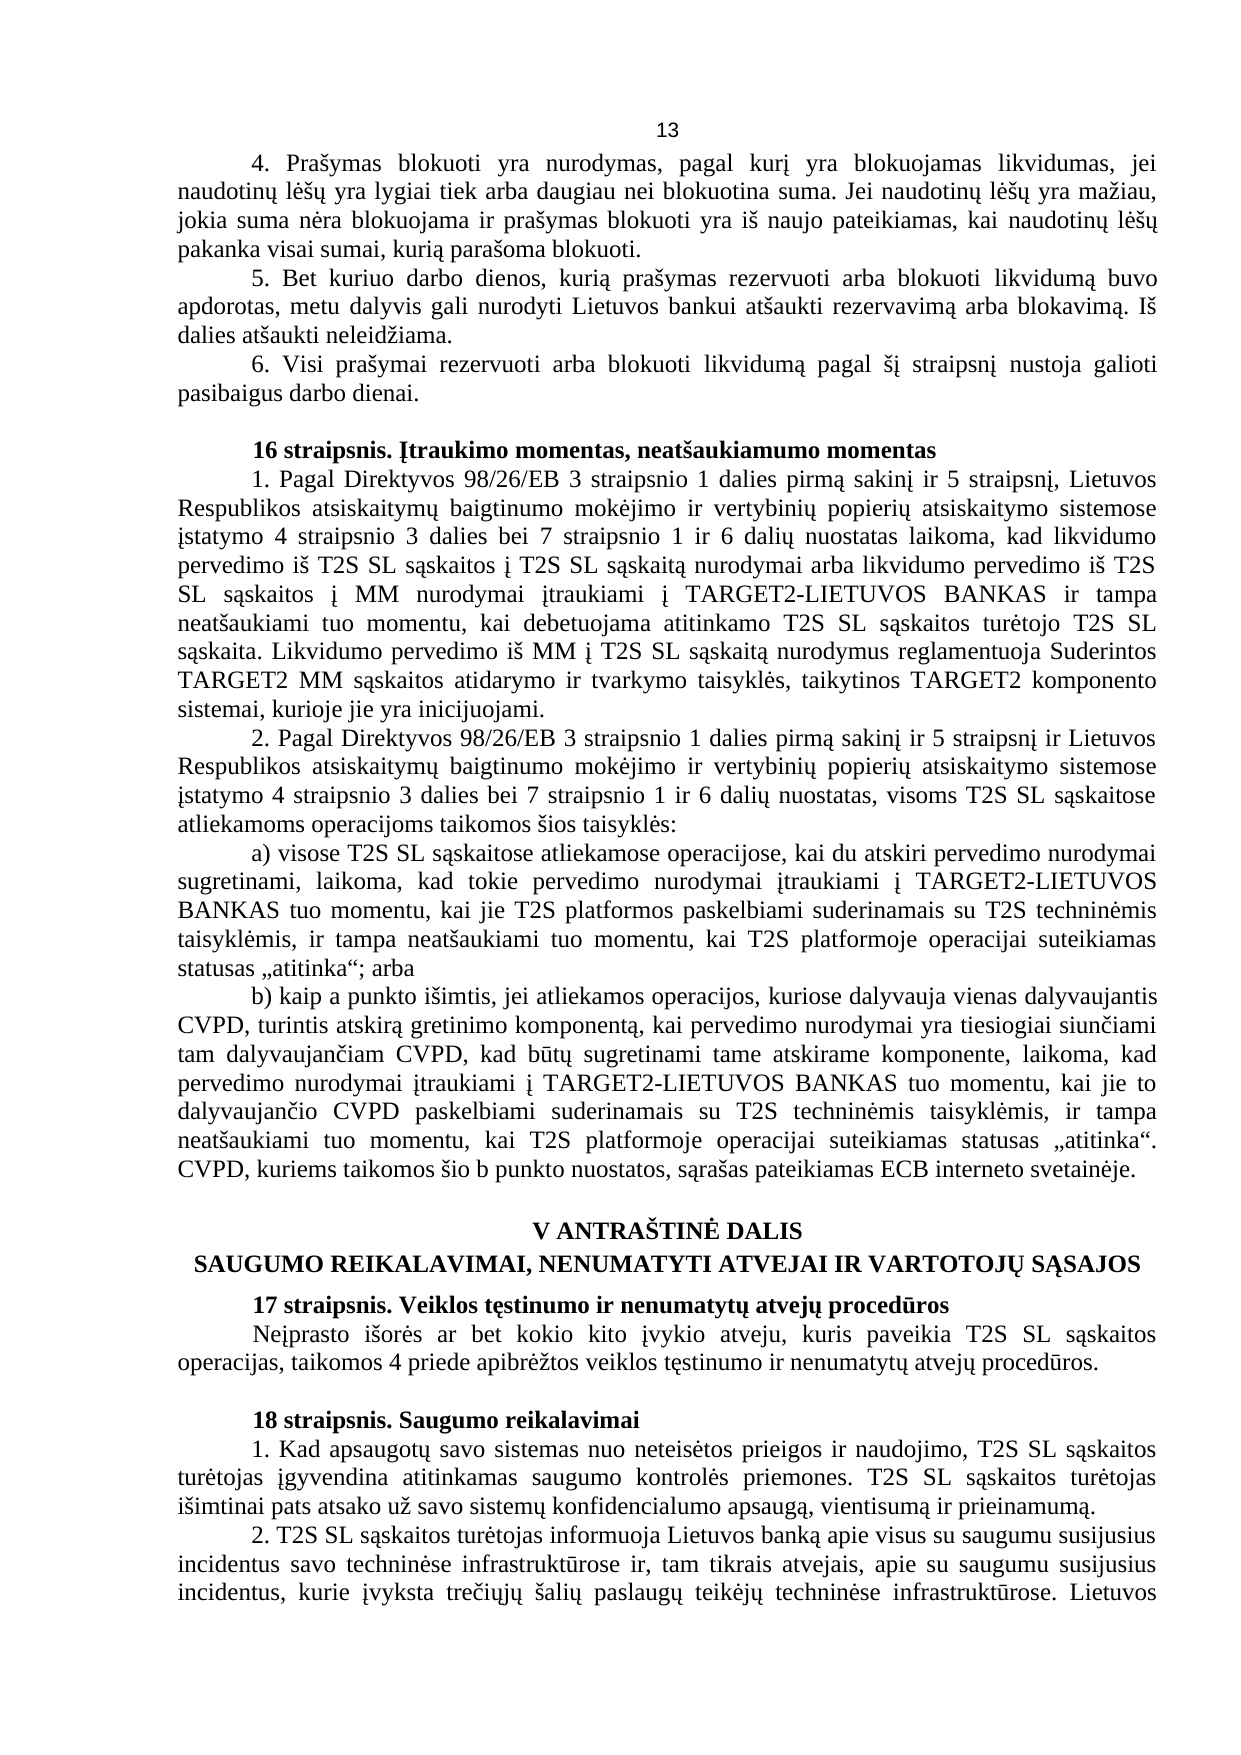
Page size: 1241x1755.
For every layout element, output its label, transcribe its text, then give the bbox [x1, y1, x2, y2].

text 16 straipsnis. Įtraukimo momentas, neatšaukiamumo momentas [177, 435, 1158, 464]
text b) kaip a punkto išimtis, jei atliekamos operacijos, kuriose dalyvauja vienas dalyvaujantis CVPD, turintis atskirą gretinimo komponentą, kai pervedimo nurodymai yra tiesiogiai siunčiami tam dalyvaujančiam CVPD, kad būtų sugretinami tame atskirame komponente, laikoma, kad pervedimo nurodymai įtraukiami į TARGET2-LIETUVOS BANKAS tuo momentu, kai jie to dalyvaujančio CVPD paskelbiami suderinamais su T2S techninėmis taisyklėmis, ir tampa neatšaukiami tuo momentu, kai T2S platformoje operacijai suteikiamas statusas „atitinka“. CVPD, kuriems taikomos šio b punkto nuostatos, sąrašas pateikiamas ECB interneto svetainėje. [177, 981, 1158, 1183]
text V ANTRAŠTINĖ DALIS [177, 1211, 1158, 1245]
text SAUGUMO REIKALAVIMAI, NENUMATYTI ATVEJAI IR VARTOTOJŲ SĄSAJOS [177, 1245, 1158, 1278]
text 18 straipsnis. Saugumo reikalavimai [177, 1405, 1158, 1434]
text 1. Pagal Direktyvos 98/26/EB 3 straipsnio 1 dalies pirmą sakinį ir 5 straipsnį, Lietuvos Respublikos atsiskaitymų baigtinumo mokėjimo ir vertybinių popierių atsiskaitymo sistemose įstatymo 4 straipsnio 3 dalies bei 7 straipsnio 1 ir 6 dalių nuostatas laikoma, kad likvidumo pervedimo iš T2S SL sąskaitos į T2S SL sąskaitą nurodymai arba likvidumo pervedimo iš T2S SL sąskaitos į MM nurodymai įtraukiami į TARGET2-LIETUVOS BANKAS ir tampa neatšaukiami tuo momentu, kai debetuojama atitinkamo T2S SL sąskaitos turėtojo T2S SL sąskaita. Likvidumo pervedimo iš MM į T2S SL sąskaitą nurodymus reglamentuoja Suderintos TARGET2 MM sąskaitos atidarymo ir tvarkymo taisyklės, taikytinos TARGET2 komponento sistemai, kurioje jie yra inicijuojami. [177, 464, 1158, 723]
text 1. Kad apsaugotų savo sistemas nuo neteisėtos prieigos ir naudojimo, T2S SL sąskaitos turėtojas įgyvendina atitinkamas saugumo kontrolės priemones. T2S SL sąskaitos turėtojas išimtinai pats atsako už savo sistemų konfidencialumo apsaugą, vientisumą ir prieinamumą. [177, 1434, 1158, 1520]
text 2. T2S SL sąskaitos turėtojas informuoja Lietuvos banką apie visus su saugumu susijusius incidentus savo techninėse infrastruktūrose ir, tam tikrais atvejais, apie su saugumu susijusius incidentus, kurie įvyksta trečiųjų šalių paslaugų teikėjų techninėse infrastruktūrose. Lietuvos [177, 1520, 1158, 1606]
text 4. Prašymas blokuoti yra nurodymas, pagal kurį yra blokuojamas likvidumas, jei naudotinų lėšų yra lygiai tiek arba daugiau nei blokuotina suma. Jei naudotinų lėšų yra mažiau, jokia suma nėra blokuojama ir prašymas blokuoti yra iš naujo pateikiamas, kai naudotinų lėšų pakanka visai sumai, kurią parašoma blokuoti. [177, 148, 1158, 263]
text a) visose T2S SL sąskaitose atliekamose operacijose, kai du atskiri pervedimo nurodymai sugretinami, laikoma, kad tokie pervedimo nurodymai įtraukiami į TARGET2-LIETUVOS BANKAS tuo momentu, kai jie T2S platformos paskelbiami suderinamais su T2S techninėmis taisyklėmis, ir tampa neatšaukiami tuo momentu, kai T2S platformoje operacijai suteikiamas statusas „atitinka“; arba [177, 838, 1158, 981]
text 2. Pagal Direktyvos 98/26/EB 3 straipsnio 1 dalies pirmą sakinį ir 5 straipsnį ir Lietuvos Respublikos atsiskaitymų baigtinumo mokėjimo ir vertybinių popierių atsiskaitymo sistemose įstatymo 4 straipsnio 3 dalies bei 7 straipsnio 1 ir 6 dalių nuostatas, visoms T2S SL sąskaitose atliekamoms operacijoms taikomos šios taisyklės: [177, 723, 1158, 838]
text Neįprasto išorės ar bet kokio kito įvykio atveju, kuris paveikia T2S SL sąskaitos operacijas, taikomos 4 priede apibrėžtos veiklos tęstinumo ir nenumatytų atvejų procedūros. [177, 1319, 1158, 1376]
text 17 straipsnis. Veiklos tęstinumo ir nenumatytų atvejų procedūros [177, 1290, 1158, 1319]
text 5. Bet kuriuo darbo dienos, kurią prašymas rezervuoti arba blokuoti likvidumą buvo apdorotas, metu dalyvis gali nurodyti Lietuvos bankui atšaukti rezervavimą arba blokavimą. Iš dalies atšaukti neleidžiama. [177, 263, 1158, 349]
text 6. Visi prašymai rezervuoti arba blokuoti likvidumą pagal šį straipsnį nustoja galioti pasibaigus darbo dienai. [177, 349, 1158, 406]
